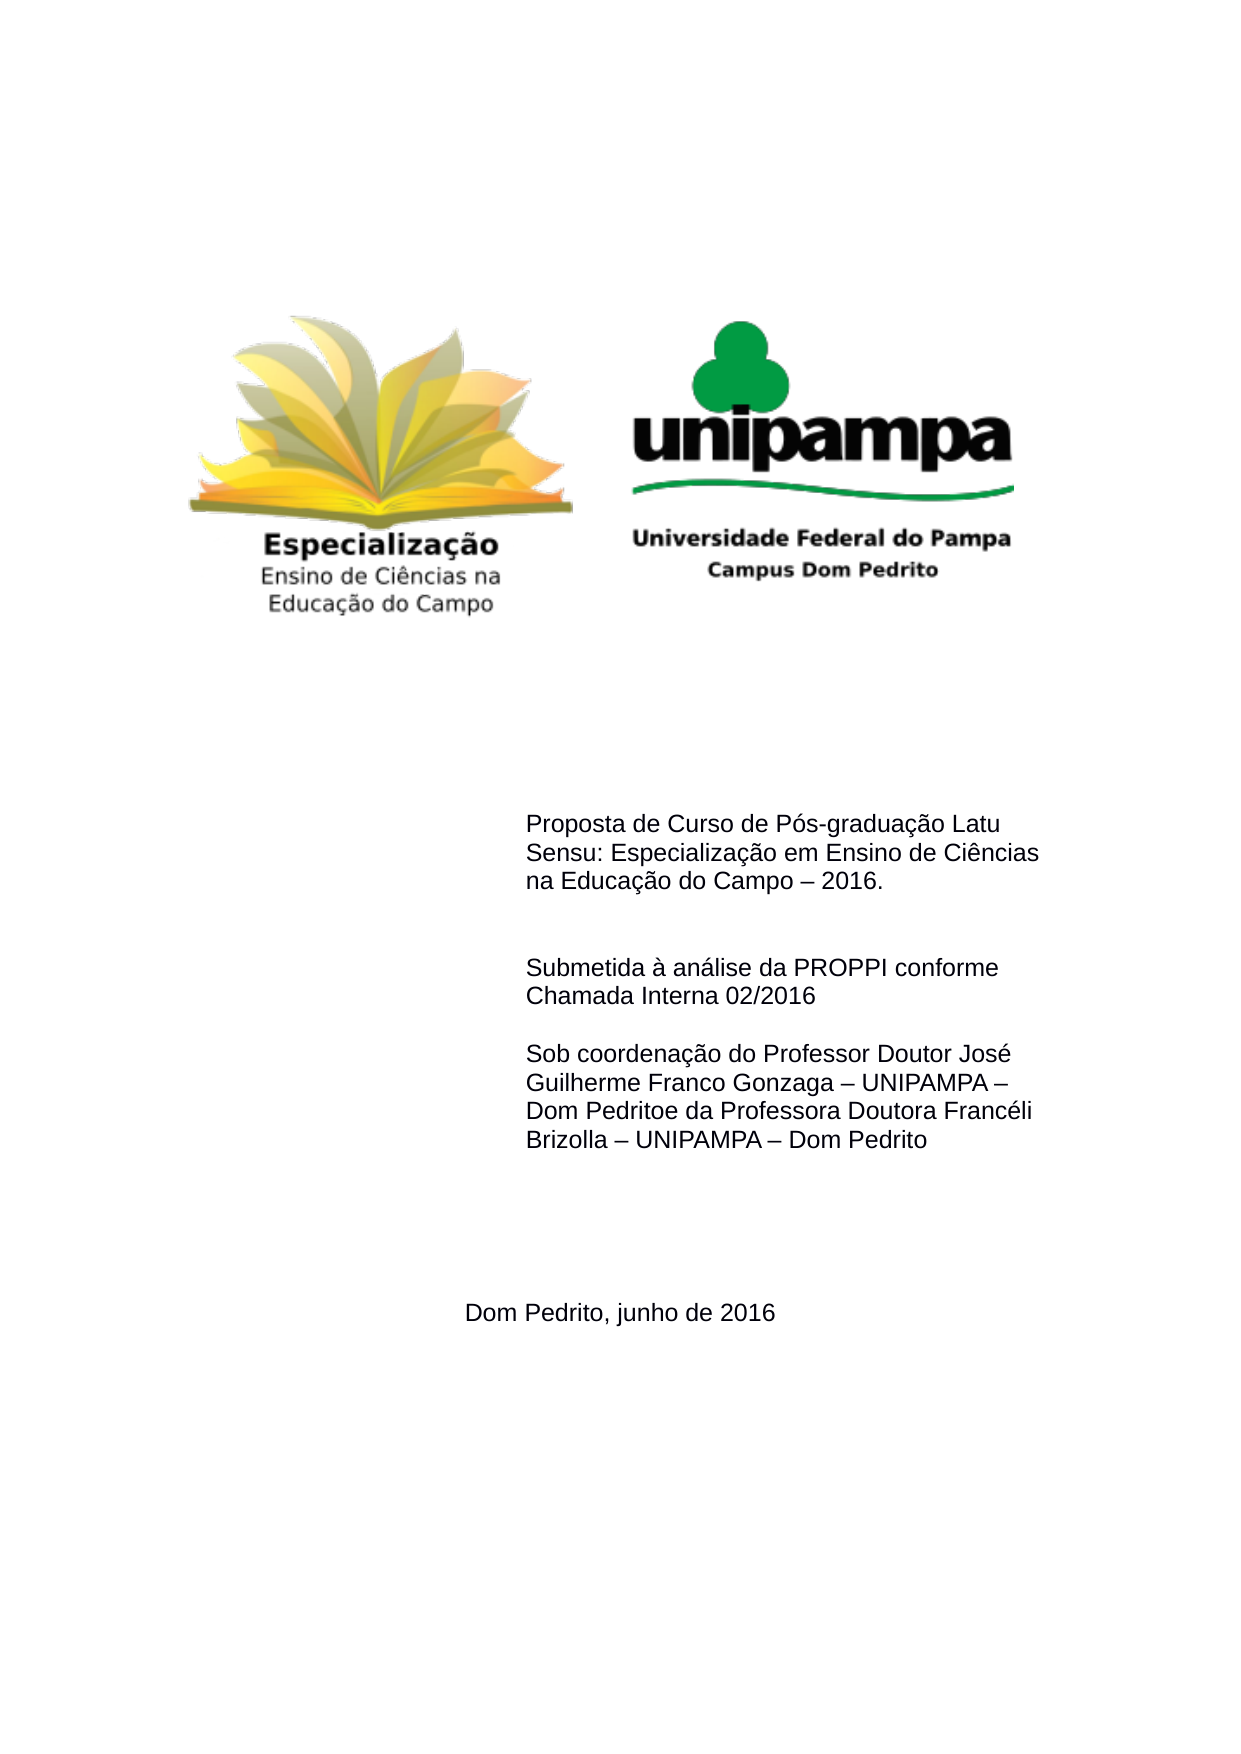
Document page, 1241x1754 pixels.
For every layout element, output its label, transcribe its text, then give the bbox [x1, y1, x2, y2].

text Submetida à análise da PROPPI conforme Chamada Interna 02/2016 [526, 953, 1063, 1010]
text Sob coordenação do Professor Doutor José Guilherme Franco Gonzaga – UNIPAMPA – Dom Pedritoe da Professora Doutora Francéli Brizolla – UNIPAMPA – Dom Pedrito [526, 1039, 1063, 1154]
text Proposta de Curso de Pós-graduação Latu Sensu: Especialização em Ensino de Ciências na Educação do Campo – 2016. [526, 809, 1063, 895]
text Dom Pedrito, junho de 2016 [177, 1298, 1063, 1326]
picture [187, 282, 1014, 621]
